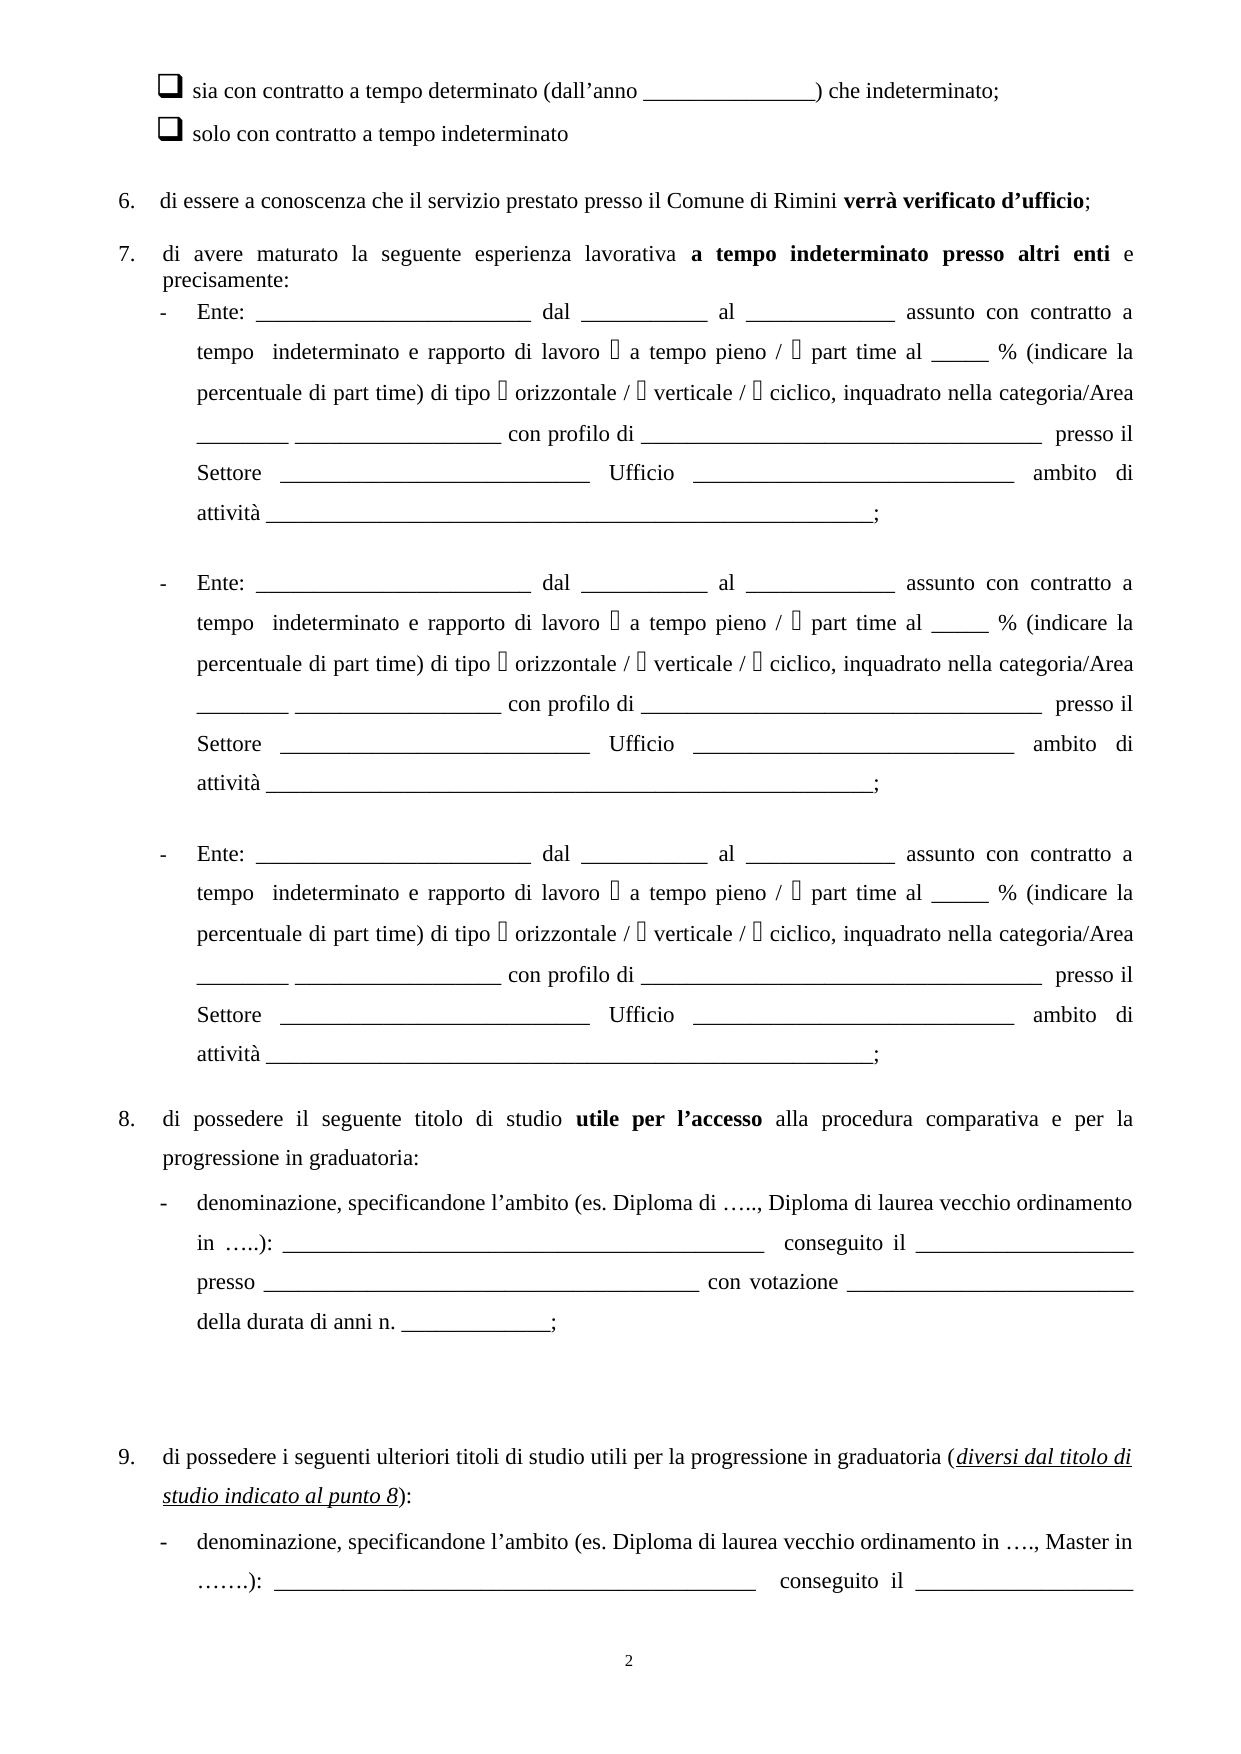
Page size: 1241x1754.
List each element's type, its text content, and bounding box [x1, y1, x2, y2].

list di essere a conoscenza che il servizio prestato presso il Comune di Rimini verrà verificato d’ufficio; [118, 187, 1134, 213]
list di possedere i seguenti ulteriori titoli di studio utili per la progressione in graduatoria (diversi dal titolo di studio indicato al punto 8): [118, 1443, 1134, 1509]
list Ente: ________________________ dal ___________ al _____________ assunto con contratto a tempo indeterminato e rapporto di lavoro  a tempo pieno /  part time al _____ % (indicare la percentuale di part time) di tipo  orizzontale /  verticale /  ciclico, inquadrato nella categoria/Area ________ __________________ con profilo di ___________________________________ presso il Settore ___________________________ Ufficio ____________________________ ambito di attività _____________________________________________________; [159, 298, 1134, 525]
list denominazione, specificandone l’ambito (es. Diploma di laurea vecchio ordinamento in …., Master in …….): __________________________________________ conseguito il ___________________ [159, 1528, 1134, 1593]
list denominazione, specificandone l’ambito (es. Diploma di ….., Diploma di laurea vecchio ordinamento in …..): __________________________________________ conseguito il ___________________ presso ______________________________________ con votazione _________________________ della durata di anni n. _____________; [159, 1189, 1134, 1334]
list di avere maturato la seguente esperienza lavorativa a tempo indeterminato presso altri enti e precisamente: [118, 240, 1134, 292]
list Ente: ________________________ dal ___________ al _____________ assunto con contratto a tempo indeterminato e rapporto di lavoro  a tempo pieno /  part time al _____ % (indicare la percentuale di part time) di tipo  orizzontale /  verticale /  ciclico, inquadrato nella categoria/Area ________ __________________ con profilo di ___________________________________ presso il Settore ___________________________ Ufficio ____________________________ ambito di attività _____________________________________________________; [159, 840, 1134, 1066]
list sia con contratto a tempo determinato (dall’anno _______________) che indeterminato; [155, 75, 1134, 105]
list solo con contratto a tempo indeterminato [155, 118, 1134, 148]
list di possedere il seguente titolo di studio utile per l’accesso alla procedura comparativa e per la progressione in graduatoria: [118, 1104, 1134, 1170]
list Ente: ________________________ dal ___________ al _____________ assunto con contratto a tempo indeterminato e rapporto di lavoro  a tempo pieno /  part time al _____ % (indicare la percentuale di part time) di tipo  orizzontale /  verticale /  ciclico, inquadrato nella categoria/Area ________ __________________ con profilo di ___________________________________ presso il Settore ___________________________ Ufficio ____________________________ ambito di attività _____________________________________________________; [159, 569, 1134, 796]
